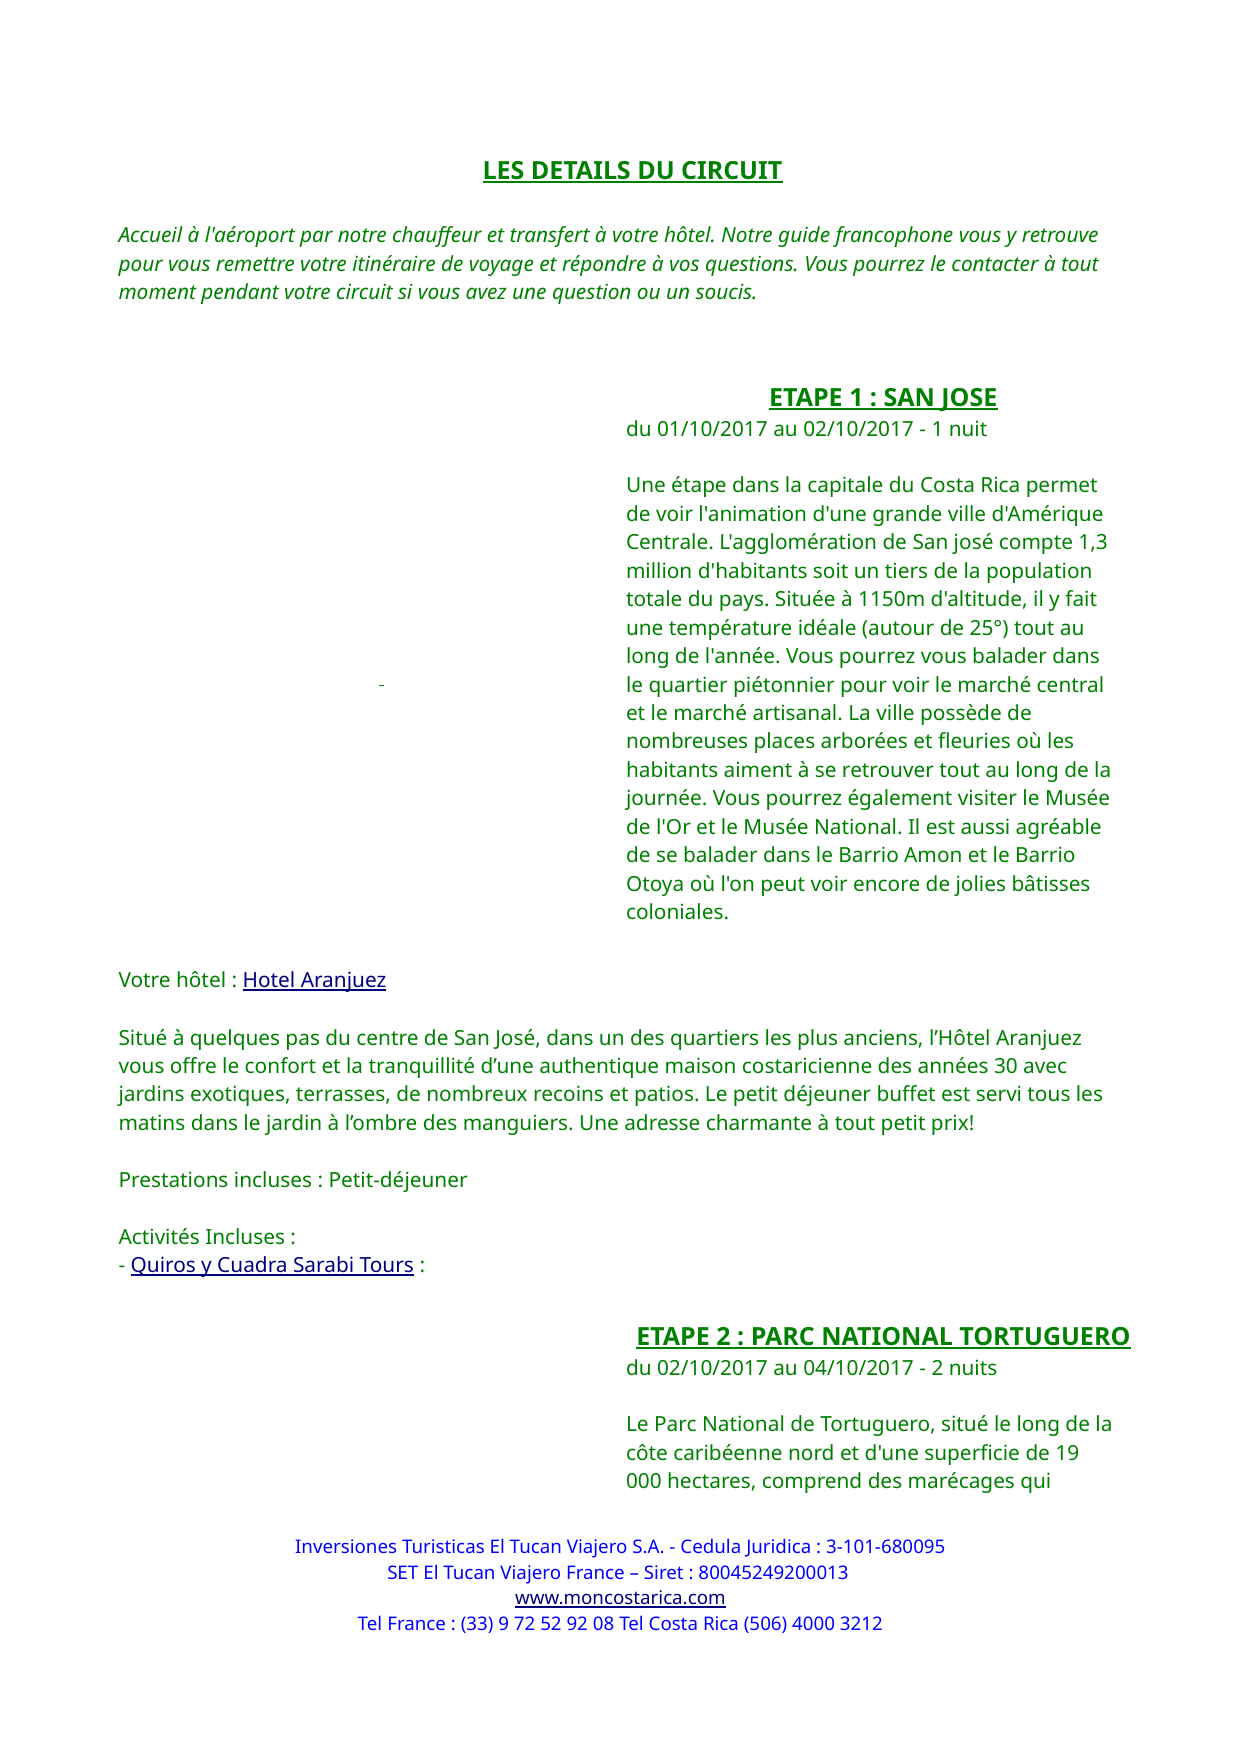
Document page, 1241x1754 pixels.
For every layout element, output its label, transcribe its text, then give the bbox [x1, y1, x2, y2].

text Accueil à l'aéroport par notre chauffeur et transfert à votre hôtel. Notre guide francophone vous y retrouve pour vous remettre votre itinéraire de voyage et répondre à vos questions. Vous pourrez le contacter à tout moment pendant votre circuit si vous avez une question ou un soucis. [118, 221, 1146, 306]
text Prestations incluses : Petit-déjeuner [118, 1165, 1122, 1193]
text - Quiros y Cuadra Sarabi Tours : [118, 1250, 1122, 1279]
text LES DETAILS DU CIRCUIT [118, 152, 1146, 186]
table_header [118, 1313, 620, 1501]
text Activités Incluses : [118, 1222, 1122, 1250]
table_header [118, 374, 620, 931]
text Situé à quelques pas du centre de San José, dans un des quartiers les plus anciens, l’Hôtel Aranjuez vous offre le confort et la tranquillité d’une authentique maison costaricienne des années 30 avec jardins exotiques, terrasses, de nombreux recoins et patios. Le petit déjeuner buffet est servi tous les matins dans le jardin à l’ombre des manguiers. Une adresse charmante à tout petit prix! [118, 1023, 1122, 1136]
text Votre hôtel : Hotel Aranjuez [118, 965, 1122, 994]
table_header ETAPE 2 : PARC NATIONAL TORTUGUERO du 02/10/2017 au 04/10/2017 - 2 nuits Le Parc National de Tortuguero, situé le long de la côte caribéenne nord et d'une superficie de 19 000 hectares, comprend des marécages qui s'enfoncent dans les terres, une portion de côte d'une vingtaine de kilomètres qui sert de site de ponte aux tortues et une portion d'eaux territoriales. Le Parc est composé d'un labyrinthe de canaux qui permettent d'observer la faune et la flore depuis des petits bateaux à moteur. Le parc protège la reproduction des tortues vertes. Vous assisterez à la ponte des tortues vertes (Juin à Octobre) ou des tortues luth géantes (mi-février à juillet) ou assisterez à l'éclosion et le retour à la mer des bébés tortues. Vous pourrez admirer plus de 300 espèces d'oiseaux dont le fameux toucan, 57 espèces d'amphibiens, 111 espèces de reptiles et 60 espèces de mammifères dont les jaguars, tapirs, ocelots, crocodiles... Le village de Tortuguero est un village pittoresque qui s'étend entre la mer des caraibes et le canal principal. Tous les logdes de Tortuguero sont isolés entre canaux et forêt, on y accède uniquement en bateau depuis les ports de la Pavona ou Cano Banco ou depuis l'aéroport de Tortuguero. Ils proposent tous des formules tout inclus : transport depuis San José en bus puis bateau, repas, guide, logement et excursion. [620, 1313, 1122, 1501]
table_header ETAPE 1 : SAN JOSE du 01/10/2017 au 02/10/2017 - 1 nuit Une étape dans la capitale du Costa Rica permet de voir l'animation d'une grande ville d'Amérique Centrale. L'agglomération de San josé compte 1,3 million d'habitants soit un tiers de la population totale du pays. Située à 1150m d'altitude, il y fait une température idéale (autour de 25°) tout au long de l'année. Vous pourrez vous balader dans le quartier piétonnier pour voir le marché central et le marché artisanal. La ville possède de nombreuses places arborées et fleuries où les habitants aiment à se retrouver tout au long de la journée. Vous pourrez également visiter le Musée de l'Or et le Musée National. Il est aussi agréable de se balader dans le Barrio Amon et le Barrio Otoya où l'on peut voir encore de jolies bâtisses coloniales. [620, 374, 1122, 931]
